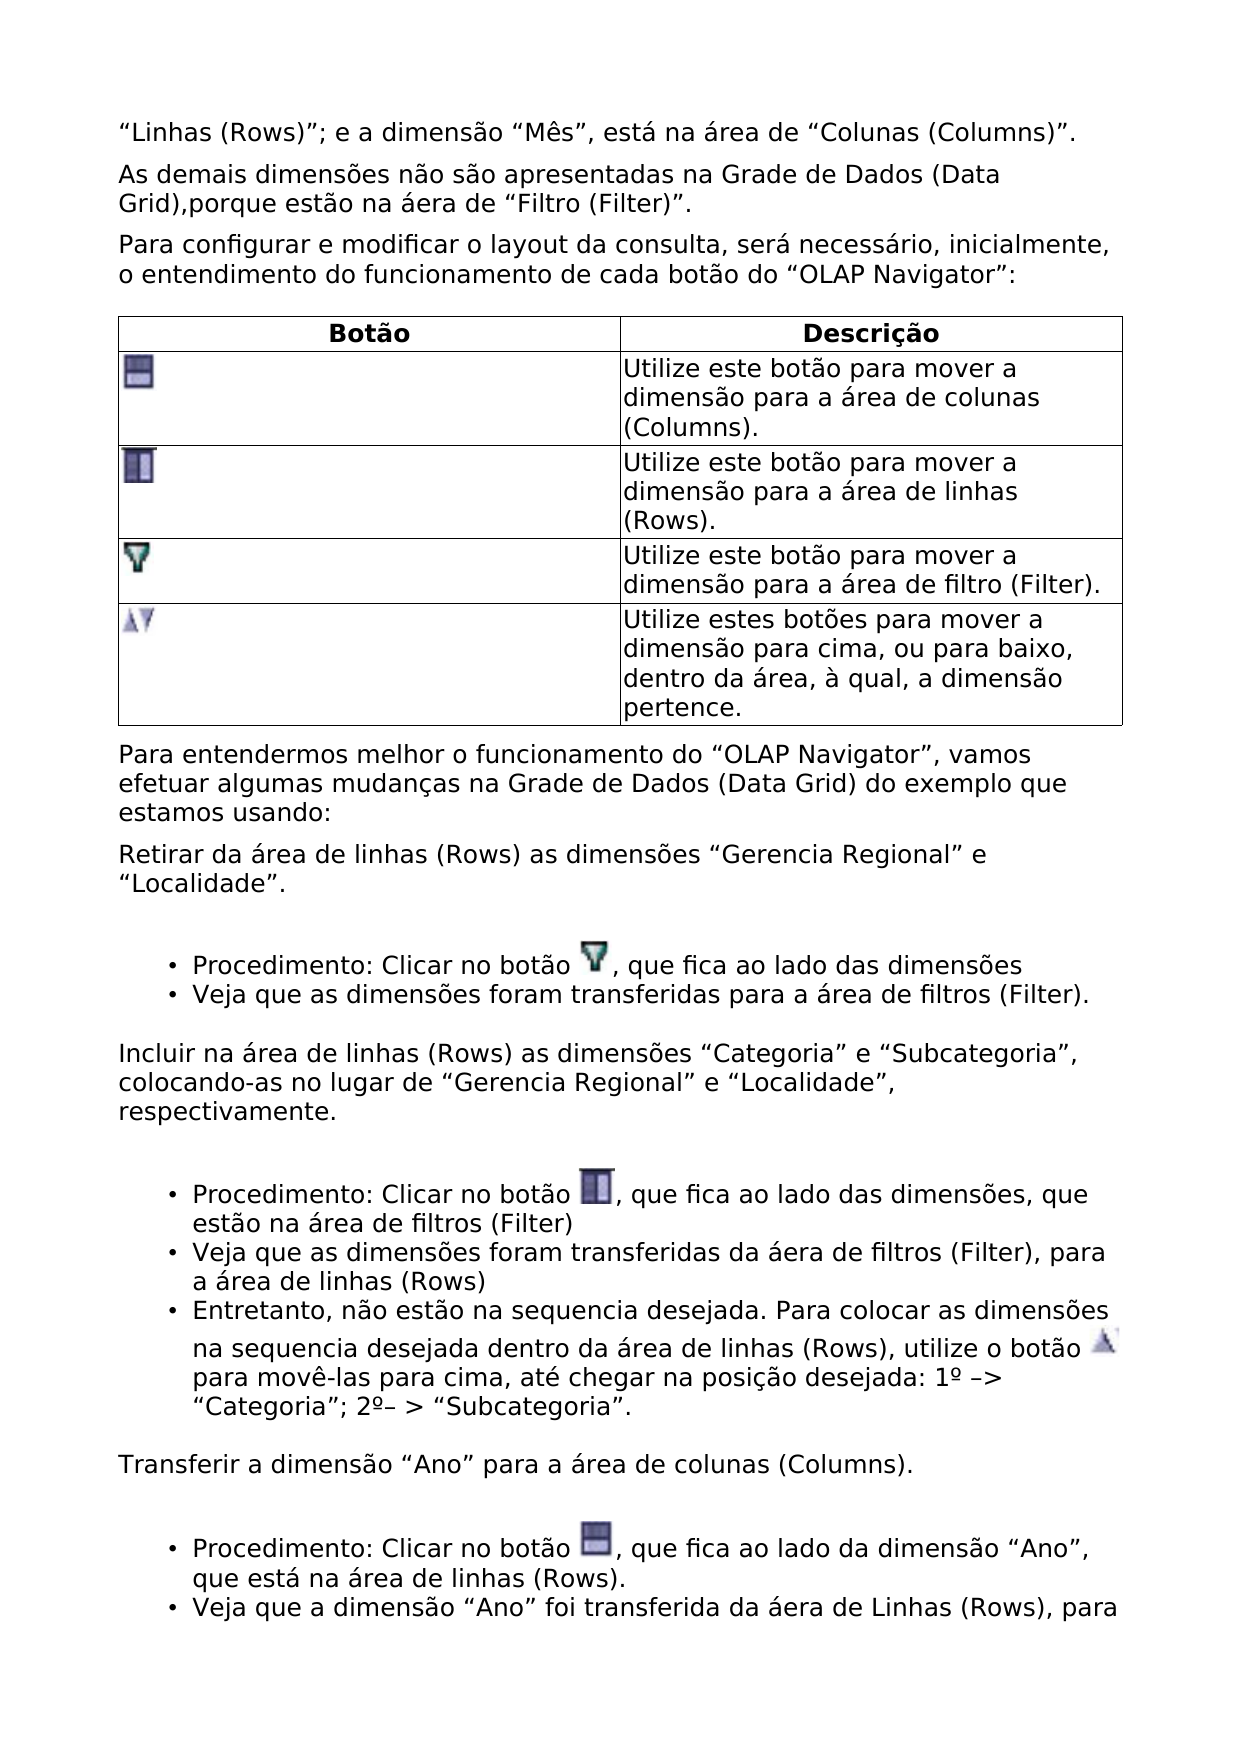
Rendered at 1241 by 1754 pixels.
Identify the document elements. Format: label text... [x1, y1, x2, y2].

text Transferir a dimensão “Ano” para a área de colunas (Columns). [118, 1451, 1122, 1480]
table_header Botão [119, 317, 620, 351]
text “Linhas (Rows)”; e a dimensão “Mês”, está na área de “Colunas (Columns)”. [118, 118, 1122, 147]
picture [121, 605, 159, 636]
picture [121, 447, 157, 483]
text Para configurar e modificar o layout da consulta, será necessário, inicialmente, o entendimento do funcionamento de cada botão do “OLAP Navigator”: [118, 231, 1122, 289]
picture [1089, 1325, 1121, 1357]
list Veja que a dimensão “Ano” foi transferida da áera de Linhas (Rows), para [177, 1593, 1122, 1622]
table_cell Utilize este botão para mover a dimensão para a área de linhas (Rows). [621, 446, 1122, 538]
text Incluir na área de linhas (Rows) as dimensões “Categoria” e “Subcategoria”, colocando-as no lugar de “Gerencia Regional” e “Localidade”, respectivamente. [118, 1039, 1122, 1127]
text As demais dimensões não são apresentadas na Grade de Dados (Data Grid),porque estão na áera de “Filtro (Filter)”. [118, 160, 1122, 218]
table_cell Utilize este botão para mover a dimensão para a área de colunas (Columns). [621, 352, 1122, 445]
picture [578, 1521, 615, 1558]
text Para entendermos melhor o funcionamento do “OLAP Navigator”, vamos efetuar algumas mudanças na Grade de Dados (Data Grid) do exemplo que estamos usando: [118, 740, 1122, 827]
picture [578, 940, 612, 975]
list Procedimento: Clicar no botão , que fica ao lado das dimensões [177, 940, 1122, 981]
table_cell [119, 604, 620, 725]
table_cell [119, 539, 620, 602]
list Procedimento: Clicar no botão , que fica ao lado da dimensão “Ano”, que está na área de linhas (Rows). [177, 1522, 1122, 1593]
list Procedimento: Clicar no botão , que fica ao lado das dimensões, que estão na área de filtros (Filter) [177, 1169, 1122, 1238]
table_cell [119, 352, 620, 445]
picture [121, 354, 157, 391]
list Veja que as dimensões foram transferidas para a área de filtros (Filter). [177, 981, 1122, 1010]
table_cell Utilize este botão para mover a dimensão para a área de filtro (Filter). [621, 539, 1122, 602]
text Retirar da área de linhas (Rows) as dimensões “Gerencia Regional” e “Localidade”. [118, 840, 1122, 898]
list Entretanto, não estão na sequencia desejada. Para colocar as dimensões na sequencia desejada dentro da área de linhas (Rows), utilize o botão para movê-las para cima, até chegar na posição desejada: 1º –> “Categoria”; 2º– > “Subcategoria”. [177, 1297, 1122, 1421]
table_cell Utilize estes botões para mover a dimensão para cima, ou para baixo, dentro da área, à qual, a dimensão pertence. [621, 604, 1122, 725]
picture [121, 541, 154, 576]
list Veja que as dimensões foram transferidas da áera de filtros (Filter), para a área de linhas (Rows) [177, 1238, 1122, 1297]
table_cell [119, 446, 620, 538]
table_header Descrição [621, 317, 1122, 351]
picture [578, 1168, 615, 1204]
